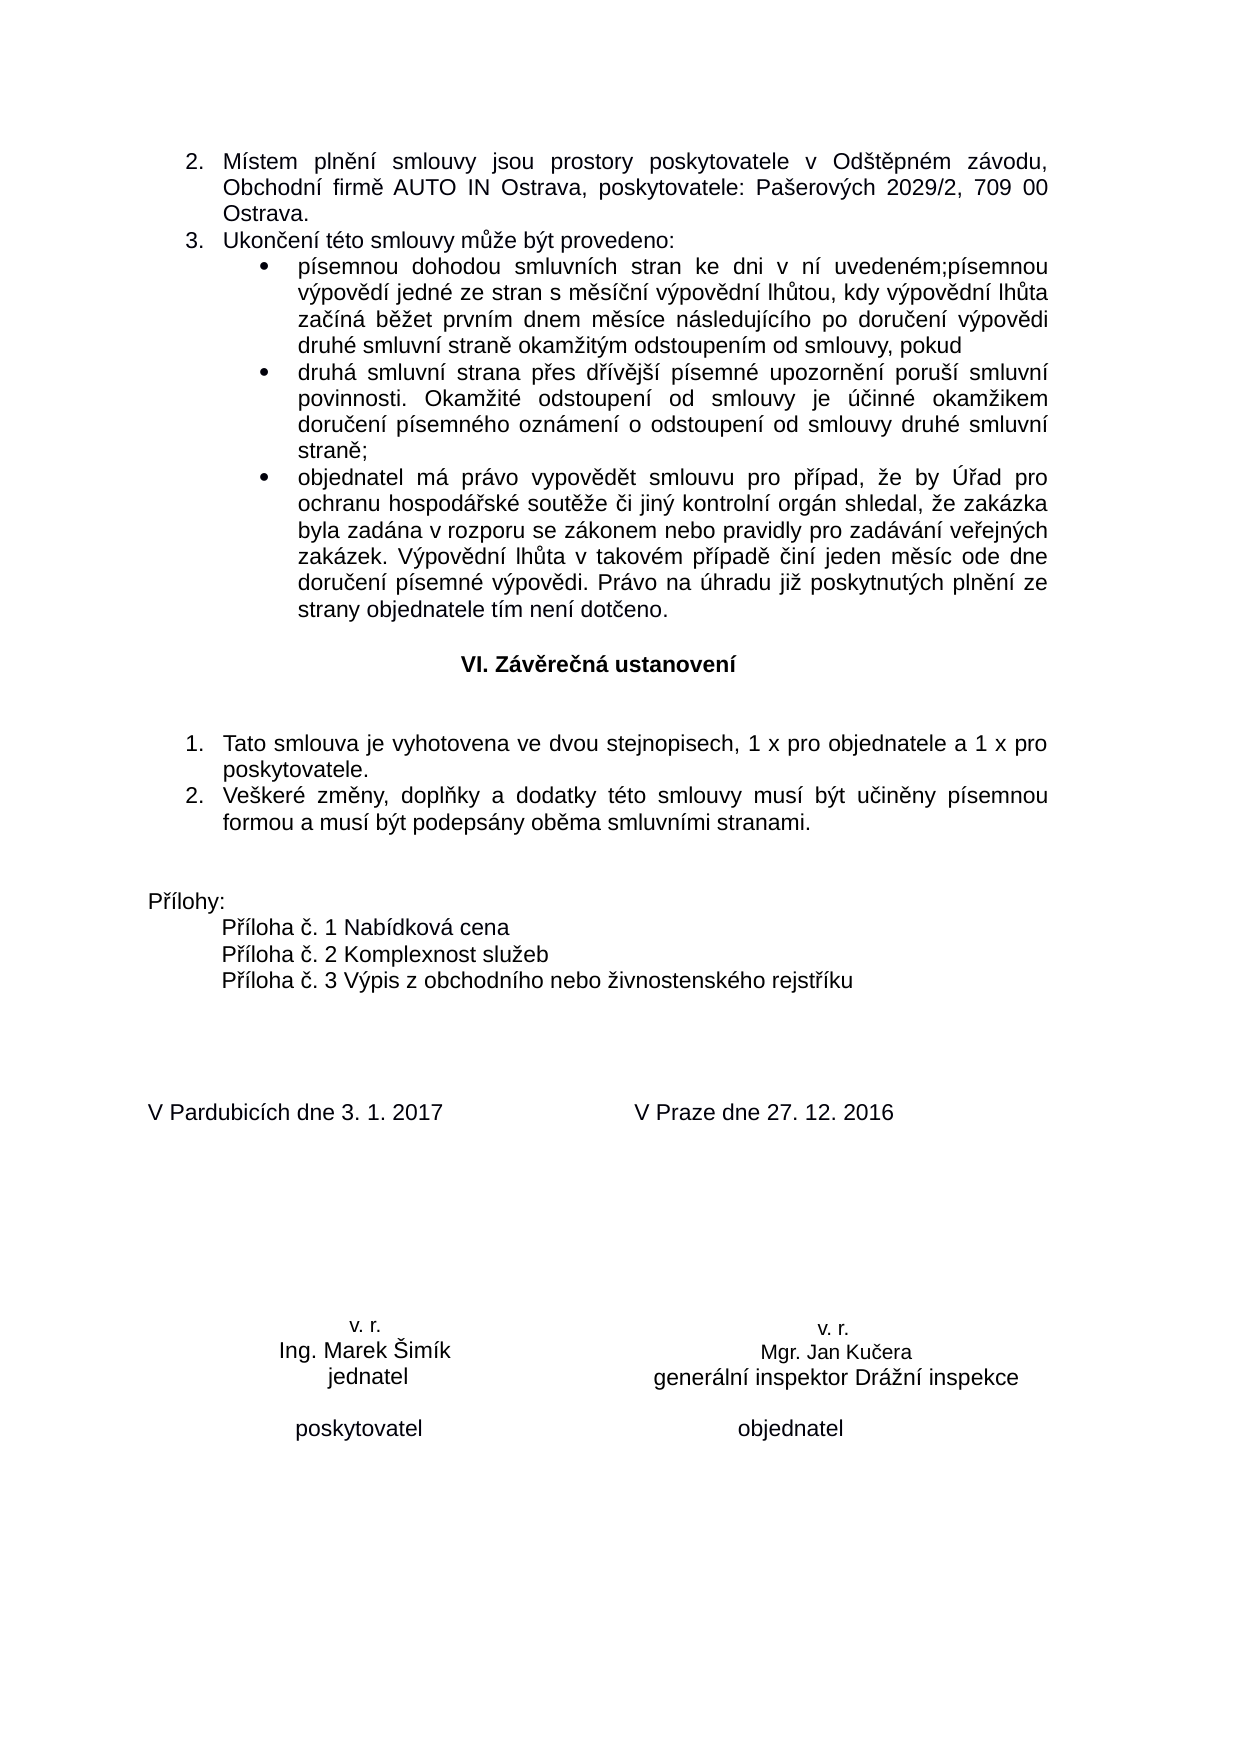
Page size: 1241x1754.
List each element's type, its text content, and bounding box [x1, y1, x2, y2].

list Ukončení této smlouvy může být provedeno: [185, 227, 1048, 253]
text generální inspektor Drážní inspekce [624, 1363, 1048, 1390]
text Ing. Marek Šimík [176, 1337, 560, 1363]
text Příloha č. 2 Komplexnost služeb [148, 941, 1048, 967]
list Veškeré změny, doplňky a dodatky této smlouvy musí být učiněny písemnou formou a musí být podepsány oběma smluvními stranami. [185, 782, 1048, 835]
text Příloha č. 1 Nabídková cena [148, 914, 1048, 941]
text V Pardubicích dne 3. 1. 2017 V Praze dne 27. 12. 2016 [148, 1099, 1048, 1125]
text Mgr. Jan Kučera [624, 1339, 1048, 1363]
text v. r. [176, 1313, 560, 1337]
text poskytovatel objednatel [148, 1415, 1048, 1441]
list Tato smlouva je vyhotovena ve dvou stejnopisech, 1 x pro objednatele a 1 x pro poskytovatele. [185, 730, 1048, 782]
list druhá smluvní strana přes dřívější písemné upozornění poruší smluvní povinnosti. Okamžité odstoupení od smlouvy je účinné okamžikem doručení písemného oznámení o odstoupení od smlouvy druhé smluvní straně; [260, 358, 1048, 464]
text Příloha č. 3 Výpis z obchodního nebo živnostenského rejstříku [148, 967, 1048, 993]
text v. r. [624, 1316, 1048, 1339]
list písemnou dohodou smluvních stran ke dni v ní uvedeném;písemnou výpovědí jedné ze stran s měsíční výpovědní lhůtou, kdy výpovědní lhůta začíná běžet prvním dnem měsíce následujícího po doručení výpovědi druhé smluvní straně okamžitým odstoupením od smlouvy, pokud [260, 253, 1048, 358]
text jednatel [176, 1363, 560, 1389]
list Místem plnění smlouvy jsou prostory poskytovatele v Odštěpném závodu, Obchodní firmě AUTO IN Ostrava, poskytovatele: Pašerových 2029/2, 709 00 Ostrava. [185, 148, 1048, 227]
list objednatel má právo vypovědět smlouvu pro případ, že by Úřad pro ochranu hospodářské soutěže či jiný kontrolní orgán shledal, že zakázka byla zadána v rozporu se zákonem nebo pravidly pro zadávání veřejných zakázek. Výpovědní lhůta v takovém případě činí jeden měsíc ode dne doručení písemné výpovědi. Právo na úhradu již poskytnutých plnění ze strany objednatele tím není dotčeno. [260, 464, 1048, 622]
subtitle VI. Závěrečná ustanovení [148, 651, 1048, 677]
text Přílohy: [148, 888, 1048, 914]
